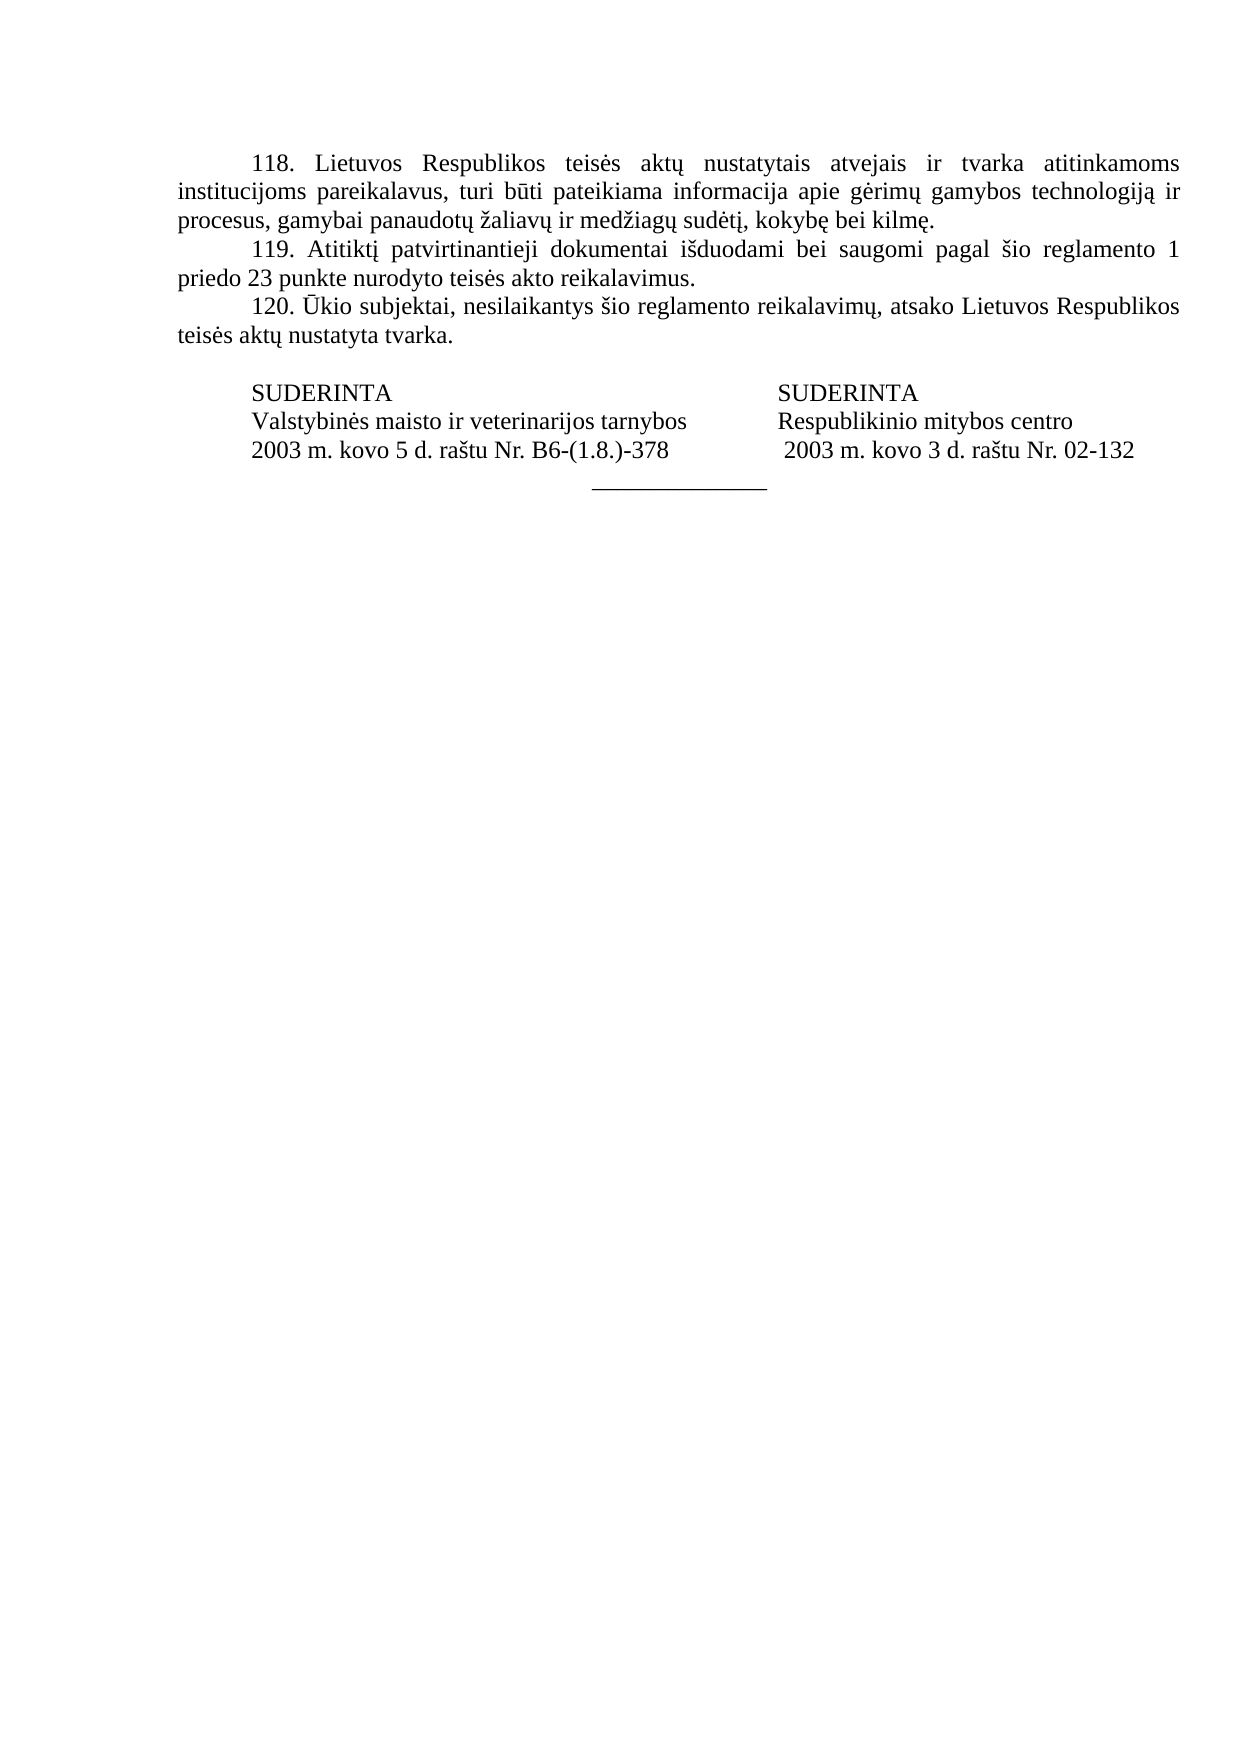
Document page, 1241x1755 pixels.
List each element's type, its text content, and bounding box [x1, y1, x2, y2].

text 120. Ūkio subjektai, nesilaikantys šio reglamento reikalavimų, atsako Lietuvos Respublikos teisės aktų nustatyta tvarka. [177, 291, 1181, 349]
text 118. Lietuvos Respublikos teisės aktų nustatytais atvejais ir tvarka atitinkamoms institucijoms pareikalavus, turi būti pateikiama informacija apie gėrimų gamybos technologiją ir procesus, gamybai panaudotų žaliavų ir medžiagų sudėtį, kokybę bei kilmę. [177, 148, 1181, 234]
text 119. Atitiktį patvirtinantieji dokumentai išduodami bei saugomi pagal šio reglamento 1 priedo 23 punkte nurodyto teisės akto reikalavimus. [177, 234, 1181, 291]
text 2003 m. kovo 5 d. raštu Nr. B6-(1.8.)-378 2003 m. kovo 3 d. raštu Nr. 02-132 [177, 435, 1181, 464]
text ______________ [177, 464, 1181, 493]
text Valstybinės maisto ir veterinarijos tarnybos Respublikinio mitybos centro [177, 406, 1181, 435]
text SUDERINTA SUDERINTA [177, 378, 1181, 406]
